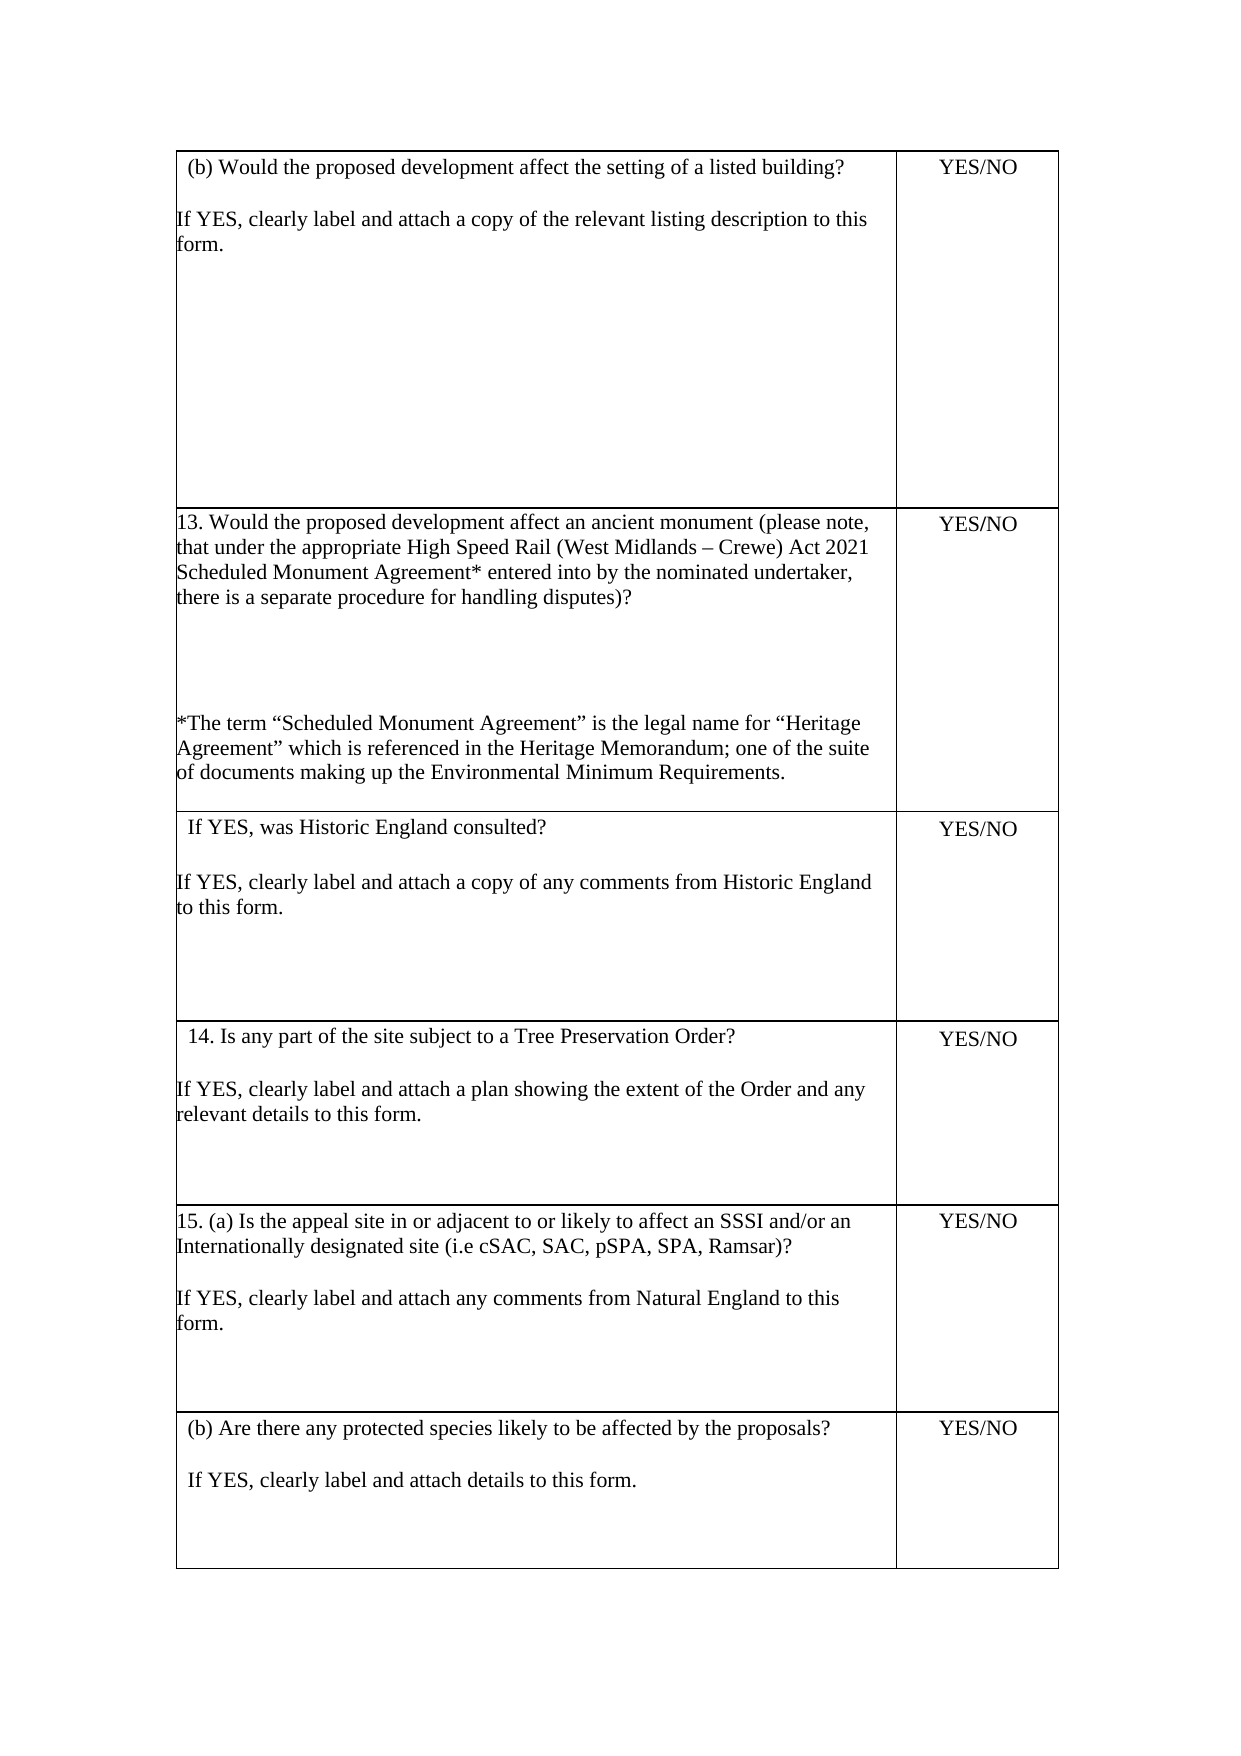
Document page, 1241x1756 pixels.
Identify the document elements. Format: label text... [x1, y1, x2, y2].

table_header (b) Would the proposed development affect the setting of a listed building? If YES, clearly label and attach a copy of the relevant listing description to this form. [177, 152, 896, 507]
table_cell (b) Are there any protected species likely to be affected by the proposals? If YES, clearly label and attach details to this form. [177, 1413, 896, 1568]
table_cell YES/NO [897, 812, 1058, 1020]
table_cell YES/NO [897, 509, 1058, 811]
table_cell YES/NO [897, 1022, 1058, 1204]
table_header YES/NO [897, 152, 1058, 507]
table_cell If YES, was Historic England consulted? If YES, clearly label and attach a copy of any comments from Historic England to this form. [177, 812, 896, 1020]
table_cell YES/NO [897, 1206, 1058, 1411]
table_cell 13. Would the proposed development affect an ancient monument (please note, that under the appropriate High Speed Rail (West Midlands – Crewe) Act 2021 Scheduled Monument Agreement* entered into by the nominated undertaker, there is a separate procedure for handling disputes)? *The term “Scheduled Monument Agreement” is the legal name for “Heritage Agreement” which is referenced in the Heritage Memorandum; one of the suite of documents making up the Environmental Minimum Requirements. [177, 509, 896, 811]
table_cell 14. Is any part of the site subject to a Tree Preservation Order? If YES, clearly label and attach a plan showing the extent of the Order and any relevant details to this form. [177, 1022, 896, 1204]
table_cell YES/NO [897, 1413, 1058, 1568]
table_cell 15. (a) Is the appeal site in or adjacent to or likely to affect an SSSI and/or an Internationally designated site (i.e cSAC, SAC, pSPA, SPA, Ramsar)? If YES, clearly label and attach any comments from Natural England to this form. [177, 1206, 896, 1411]
